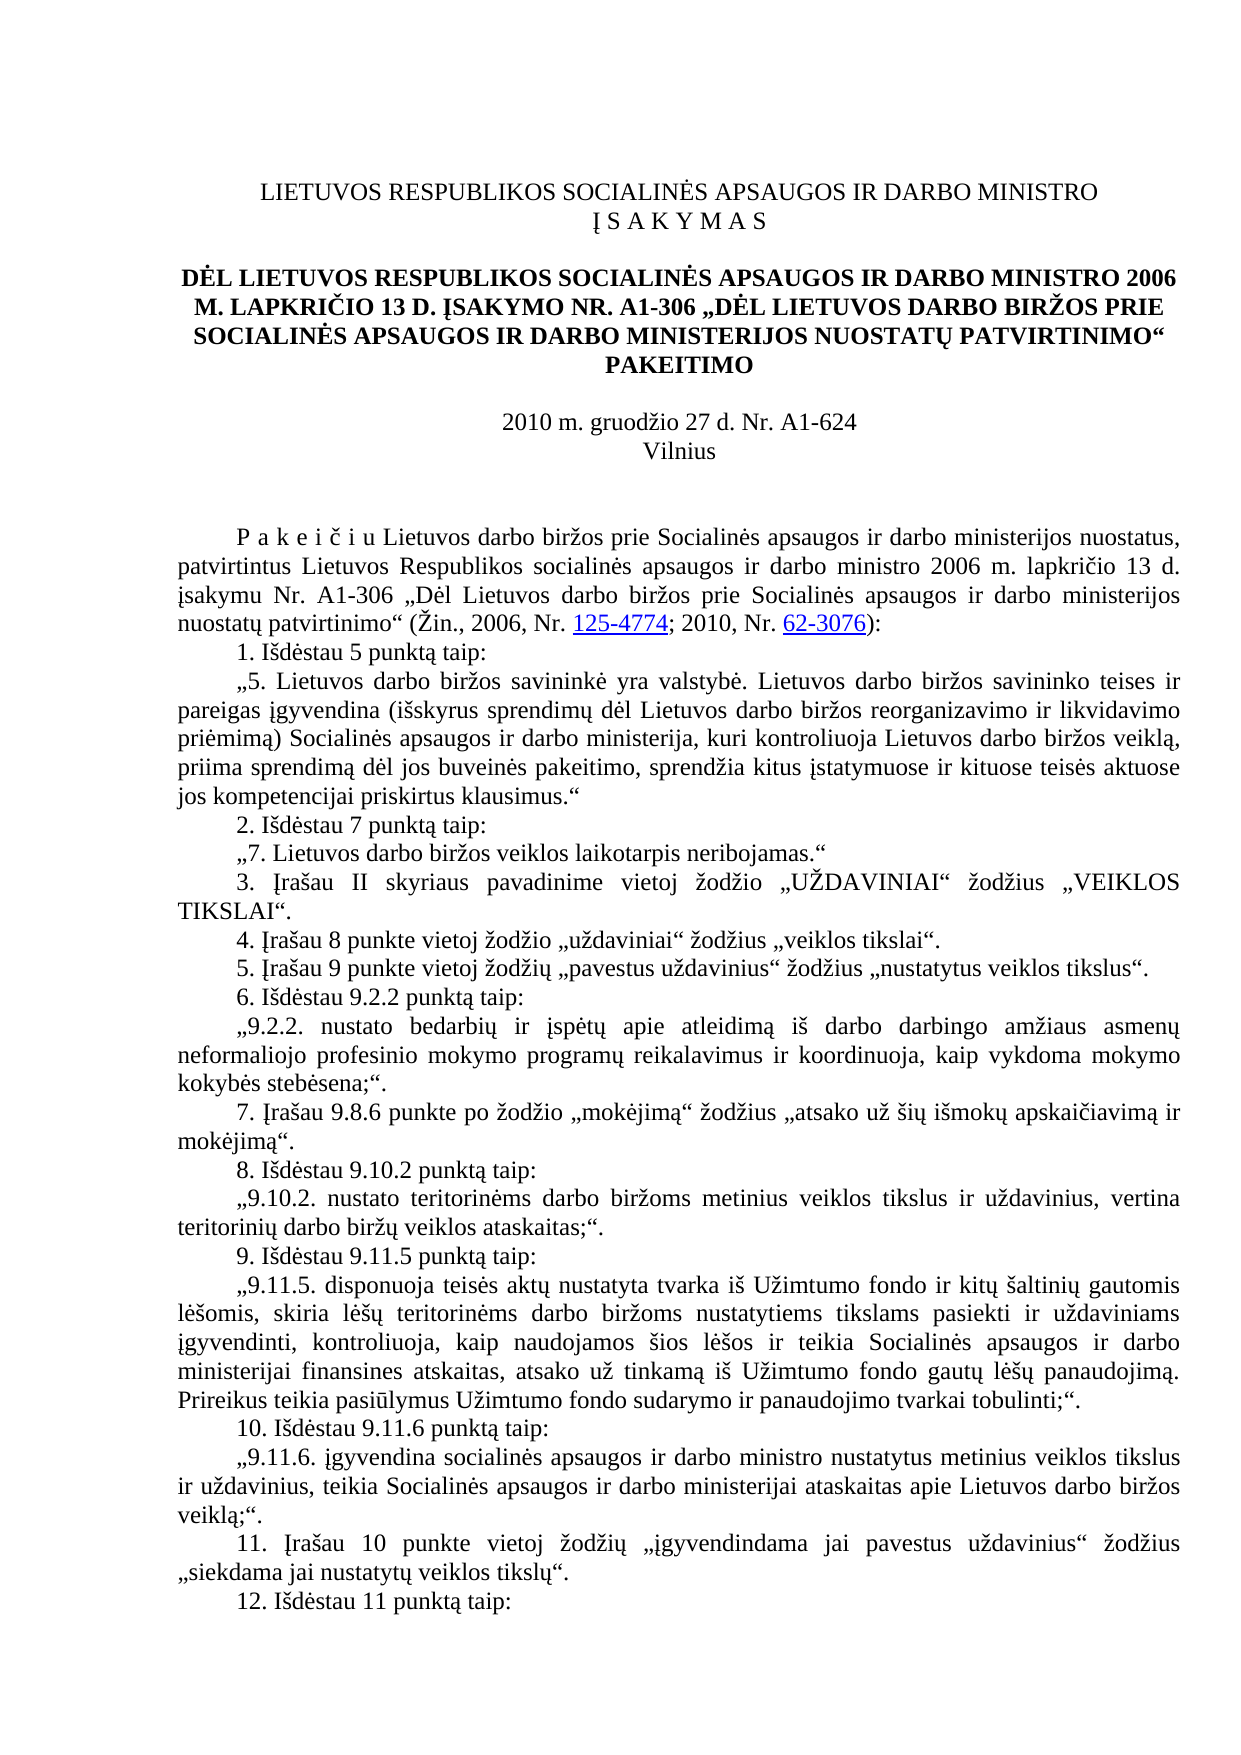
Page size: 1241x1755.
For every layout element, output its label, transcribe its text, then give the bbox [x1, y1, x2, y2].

text 8. Išdėstau 9.10.2 punktą taip: [177, 1155, 1181, 1183]
text 6. Išdėstau 9.2.2 punktą taip: [177, 982, 1181, 1011]
text Vilnius [177, 436, 1181, 465]
text 11. Įrašau 10 punkte vietoj žodžių „įgyvendindama jai pavestus uždavinius“ žodžius „siekdama jai nustatytų veiklos tikslų“. [177, 1528, 1181, 1586]
text „9.10.2. nustato teritorinėms darbo biržoms metinius veiklos tikslus ir uždavinius, vertina teritorinių darbo biržų veiklos ataskaitas;“. [177, 1183, 1181, 1241]
text 12. Išdėstau 11 punktą taip: [177, 1586, 1181, 1615]
text 2010 m. gruodžio 27 d. Nr. A1-624 [177, 407, 1181, 436]
text LIETUVOS RESPUBLIKOS SOCIALINĖS APSAUGOS IR DARBO MINISTRO [177, 177, 1181, 206]
text „7. Lietuvos darbo biržos veiklos laikotarpis neribojamas.“ [177, 838, 1181, 867]
text „9.11.5. disponuoja teisės aktų nustatyta tvarka iš Užimtumo fondo ir kitų šaltinių gautomis lėšomis, skiria lėšų teritorinėms darbo biržoms nustatytiems tikslams pasiekti ir uždaviniams įgyvendinti, kontroliuoja, kaip naudojamos šios lėšos ir teikia Socialinės apsaugos ir darbo ministerijai finansines atskaitas, atsako už tinkamą iš Užimtumo fondo gautų lėšų panaudojimą. Prireikus teikia pasiūlymus Užimtumo fondo sudarymo ir panaudojimo tvarkai tobulinti;“. [177, 1270, 1181, 1413]
text „9.11.6. įgyvendina socialinės apsaugos ir darbo ministro nustatytus metinius veiklos tikslus ir uždavinius, teikia Socialinės apsaugos ir darbo ministerijai ataskaitas apie Lietuvos darbo biržos veiklą;“. [177, 1442, 1181, 1528]
text „5. Lietuvos darbo biržos savininkė yra valstybė. Lietuvos darbo biržos savininko teises ir pareigas įgyvendina (išskyrus sprendimų dėl Lietuvos darbo biržos reorganizavimo ir likvidavimo priėmimą) Socialinės apsaugos ir darbo ministerija, kuri kontroliuoja Lietuvos darbo biržos veiklą, priima sprendimą dėl jos buveinės pakeitimo, sprendžia kitus įstatymuose ir kituose teisės aktuose jos kompetencijai priskirtus klausimus.“ [177, 666, 1181, 810]
text Į S A K Y M A S [177, 206, 1181, 235]
text 3. Įrašau II skyriaus pavadinime vietoj žodžio „UŽDAVINIAI“ žodžius „VEIKLOS TIKSLAI“. [177, 867, 1181, 925]
text 9. Išdėstau 9.11.5 punktą taip: [177, 1241, 1181, 1270]
text „9.2.2. nustato bedarbių ir įspėtų apie atleidimą iš darbo darbingo amžiaus asmenų neformaliojo profesinio mokymo programų reikalavimus ir koordinuoja, kaip vykdoma mokymo kokybės stebėsena;“. [177, 1011, 1181, 1097]
text 7. Įrašau 9.8.6 punkte po žodžio „mokėjimą“ žodžius „atsako už šių išmokų apskaičiavimą ir mokėjimą“. [177, 1097, 1181, 1155]
text 10. Išdėstau 9.11.6 punktą taip: [177, 1413, 1181, 1442]
text 4. Įrašau 8 punkte vietoj žodžio „uždaviniai“ žodžius „veiklos tikslai“. [177, 925, 1181, 953]
text 5. Įrašau 9 punkte vietoj žodžių „pavestus uždavinius“ žodžius „nustatytus veiklos tikslus“. [177, 953, 1181, 982]
text DĖL LIETUVOS RESPUBLIKOS SOCIALINĖS APSAUGOS IR DARBO MINISTRO 2006 M. Lapkričio 13 D. ĮSAKYMO Nr. A1-306 „DĖL lietuvos darbo biržos PRIE SOCIALINĖS APSAUGOS IR DARBO MINISTERIJOS NUOSTATŲ PATVIRTINIMO“ PAKEITIMO [177, 263, 1181, 378]
text 1. Išdėstau 5 punktą taip: [177, 637, 1181, 666]
text P a k e i č i u Lietuvos darbo biržos prie Socialinės apsaugos ir darbo ministerijos nuostatus, patvirtintus Lietuvos Respublikos socialinės apsaugos ir darbo ministro 2006 m. lapkričio 13 d. įsakymu Nr. A1-306 „Dėl Lietuvos darbo biržos prie Socialinės apsaugos ir darbo ministerijos nuostatų patvirtinimo“ (Žin., 2006, Nr. 125-4774; 2010, Nr. 62-3076): [177, 522, 1181, 637]
text 2. Išdėstau 7 punktą taip: [177, 810, 1181, 838]
